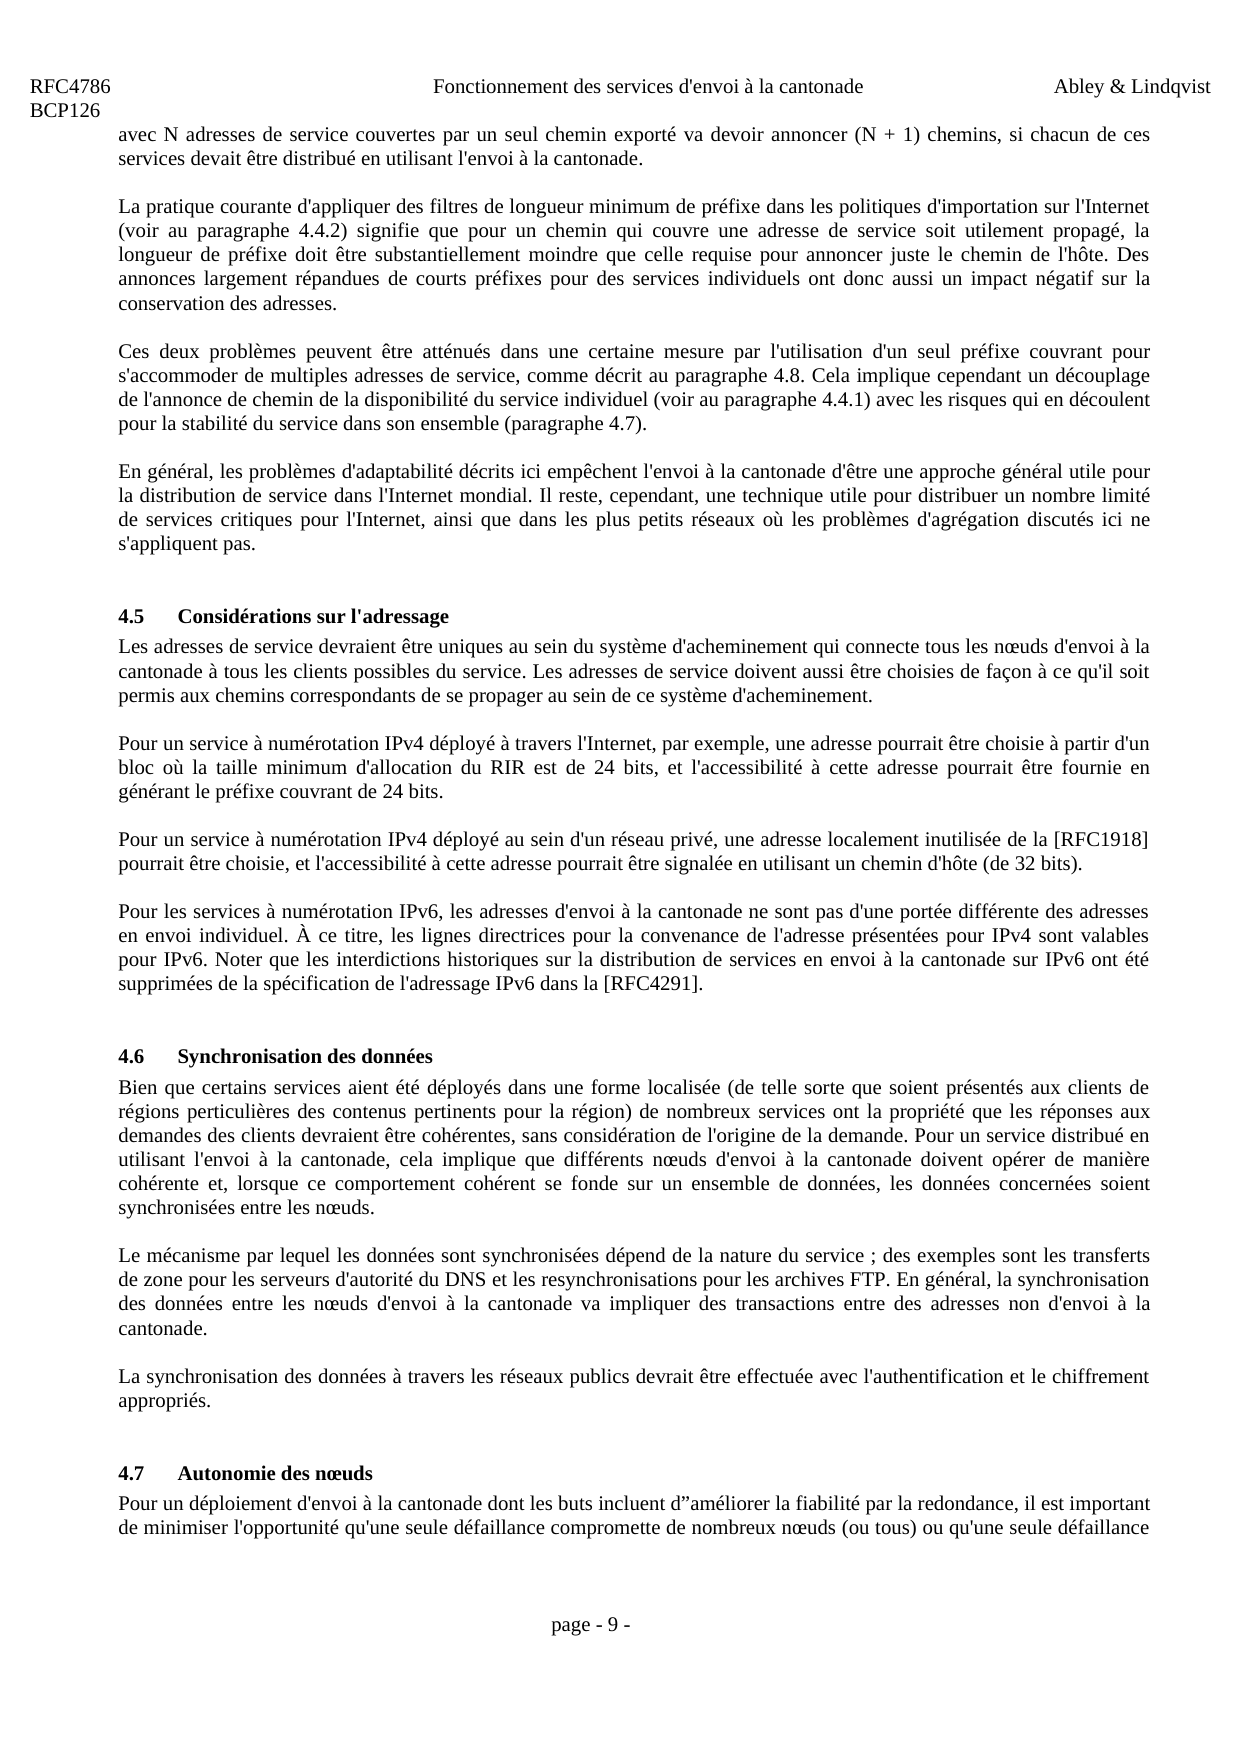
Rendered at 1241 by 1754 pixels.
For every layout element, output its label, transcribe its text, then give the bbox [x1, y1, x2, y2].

text Pour un service à numérotation IPv4 déployé au sein d'un réseau privé, une adresse localement inutilisée de la [RFC1918] pourrait être choisie, et l'accessibilité à cette adresse pourrait être signalée en utilisant un chemin d'hôte (de 32 bits). [118, 827, 1152, 875]
text La synchronisation des données à travers les réseaux publics devrait être effectuée avec l'authentification et le chiffrement appropriés. [118, 1363, 1152, 1412]
subtitle 4.7 Autonomie des nœuds [118, 1461, 1152, 1485]
text Le mécanisme par lequel les données sont synchronisées dépend de la nature du service ; des exemples sont les transferts de zone pour les serveurs d'autorité du DNS et les resynchronisations pour les archives FTP. En général, la synchronisation des données entre les nœuds d'envoi à la cantonade va impliquer des transactions entre des adresses non d'envoi à la cantonade. [118, 1243, 1152, 1339]
subtitle 4.6 Synchronisation des données [118, 1044, 1152, 1068]
text avec N adresses de service couvertes par un seul chemin exporté va devoir annoncer (N + 1) chemins, si chacun de ces services devait être distribué en utilisant l'envoi à la cantonade. [118, 122, 1152, 170]
text Pour un service à numérotation IPv4 déployé à travers l'Internet, par exemple, une adresse pourrait être choisie à partir d'un bloc où la taille minimum d'allocation du RIR est de 24 bits, et l'accessibilité à cette adresse pourrait être fournie en générant le préfixe couvrant de 24 bits. [118, 731, 1152, 803]
text Pour un déploiement d'envoi à la cantonade dont les buts incluent d”améliorer la fiabilité par la redondance, il est important de minimiser l'opportunité qu'une seule défaillance compromette de nombreux nœuds (ou tous) ou qu'une seule défaillance [118, 1491, 1152, 1539]
text Les adresses de service devraient être uniques au sein du système d'acheminement qui connecte tous les nœuds d'envoi à la cantonade à tous les clients possibles du service. Les adresses de service doivent aussi être choisies de façon à ce qu'il soit permis aux chemins correspondants de se propager au sein de ce système d'acheminement. [118, 634, 1152, 707]
subtitle 4.5 Considérations sur l'adressage [118, 604, 1152, 628]
text En général, les problèmes d'adaptabilité décrits ici empêchent l'envoi à la cantonade d'être une approche général utile pour la distribution de service dans l'Internet mondial. Il reste, cependant, une technique utile pour distribuer un nombre limité de services critiques pour l'Internet, ainsi que dans les plus petits réseaux où les problèmes d'agrégation discutés ici ne s'appliquent pas. [118, 459, 1152, 555]
text Bien que certains services aient été déployés dans une forme localisée (de telle sorte que soient présentés aux clients de régions perticulières des contenus pertinents pour la région) de nombreux services ont la propriété que les réponses aux demandes des clients devraient être cohérentes, sans considération de l'origine de la demande. Pour un service distribué en utilisant l'envoi à la cantonade, cela implique que différents nœuds d'envoi à la cantonade doivent opérer de manière cohérente et, lorsque ce comportement cohérent se fonde sur un ensemble de données, les données concernées soient synchronisées entre les nœuds. [118, 1075, 1152, 1219]
text La pratique courante d'appliquer des filtres de longueur minimum de préfixe dans les politiques d'importation sur l'Internet (voir au paragraphe 4.4.2) signifie que pour un chemin qui couvre une adresse de service soit utilement propagé, la longueur de préfixe doit être substantiellement moindre que celle requise pour annoncer juste le chemin de l'hôte. Des annonces largement répandues de courts préfixes pour des services individuels ont donc aussi un impact négatif sur la conservation des adresses. [118, 194, 1152, 314]
text Ces deux problèmes peuvent être atténués dans une certaine mesure par l'utilisation d'un seul préfixe couvrant pour s'accommoder de multiples adresses de service, comme décrit au paragraphe 4.8. Cela implique cependant un découplage de l'annonce de chemin de la disponibilité du service individuel (voir au paragraphe 4.4.1) avec les risques qui en découlent pour la stabilité du service dans son ensemble (paragraphe 4.7). [118, 338, 1152, 435]
text Pour les services à numérotation IPv6, les adresses d'envoi à la cantonade ne sont pas d'une portée différente des adresses en envoi individuel. À ce titre, les lignes directrices pour la convenance de l'adresse présentées pour IPv4 sont valables pour IPv6. Noter que les interdictions historiques sur la distribution de services en envoi à la cantonade sur IPv6 ont été supprimées de la spécification de l'adressage IPv6 dans la [RFC4291]. [118, 899, 1152, 995]
